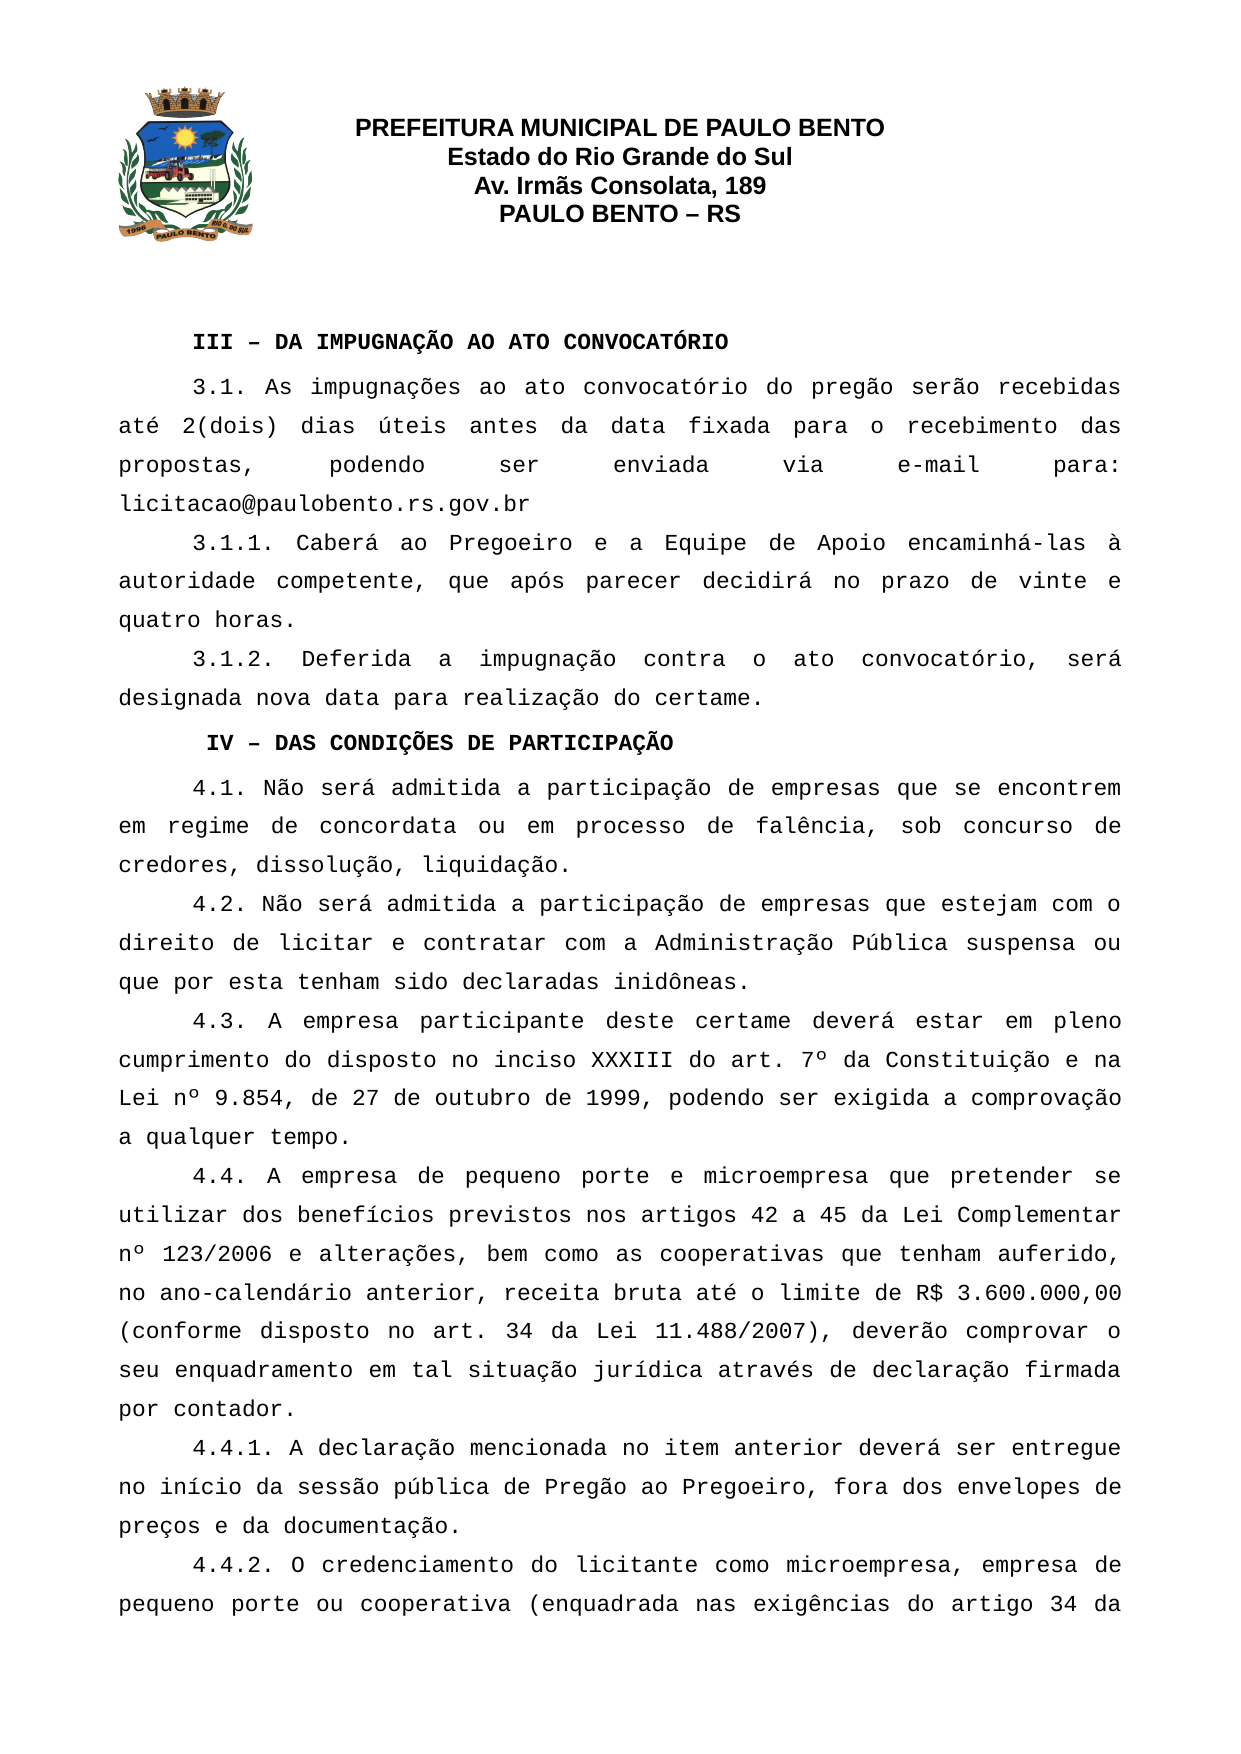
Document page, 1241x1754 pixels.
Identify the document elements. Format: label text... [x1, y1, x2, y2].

text 4.2. Não será admitida a participação de empresas que estejam com o direito de licitar e contratar com a Administração Pública suspensa ou que por esta tenham sido declaradas inidôneas. [118, 892, 1122, 996]
text 4.4. A empresa de pequeno porte e microempresa que pretender se utilizar dos benefícios previstos nos artigos 42 a 45 da Lei Complementar nº 123/2006 e alterações, bem como as cooperativas que tenham auferido, no ano-calendário anterior, receita bruta até o limite de R$ 3.600.000,00 (conforme disposto no art. 34 da Lei 11.488/2007), deverão comprovar o seu enquadramento em tal situação jurídica através de declaração firmada por contador. [118, 1164, 1122, 1423]
text 4.1. Não será admitida a participação de empresas que se encontrem em regime de concordata ou em processo de falência, sob concurso de credores, dissolução, liquidação. [118, 776, 1122, 879]
text 4.4.1. A declaração mencionada no item anterior deverá ser entregue no início da sessão pública de Pregão ao Pregoeiro, fora dos envelopes de preços e da documentação. [118, 1436, 1122, 1540]
text 4.4.2. O credenciamento do licitante como microempresa, empresa de pequeno porte ou cooperativa (enquadrada nas exigências do artigo 34 da [118, 1553, 1122, 1618]
text IV – DAS CONDIÇÕES DE PARTICIPAÇÃO [118, 731, 1122, 757]
text 3.1.1. Caberá ao Pregoeiro e a Equipe de Apoio encaminhá-las à autoridade competente, que após parecer decidirá no prazo de vinte e quatro horas. [118, 531, 1122, 634]
text 4.3. A empresa participante deste certame deverá estar em pleno cumprimento do disposto no inciso XXXIII do art. 7º da Constituição e na Lei nº 9.854, de 27 de outubro de 1999, podendo ser exigida a comprovação a qualquer tempo. [118, 1009, 1122, 1152]
text 3.1. As impugnações ao ato convocatório do pregão serão recebidas até 2(dois) dias úteis antes da data fixada para o recebimento das propostas, podendo ser enviada via e-mail para: licitacao@paulobento.rs.gov.br [118, 376, 1122, 518]
text 3.1.2. Deferida a impugnação contra o ato convocatório, será designada nova data para realização do certame. [118, 647, 1122, 712]
text III – DA IMPUGNAÇÃO AO ATO CONVOCATÓRIO [118, 331, 1122, 357]
